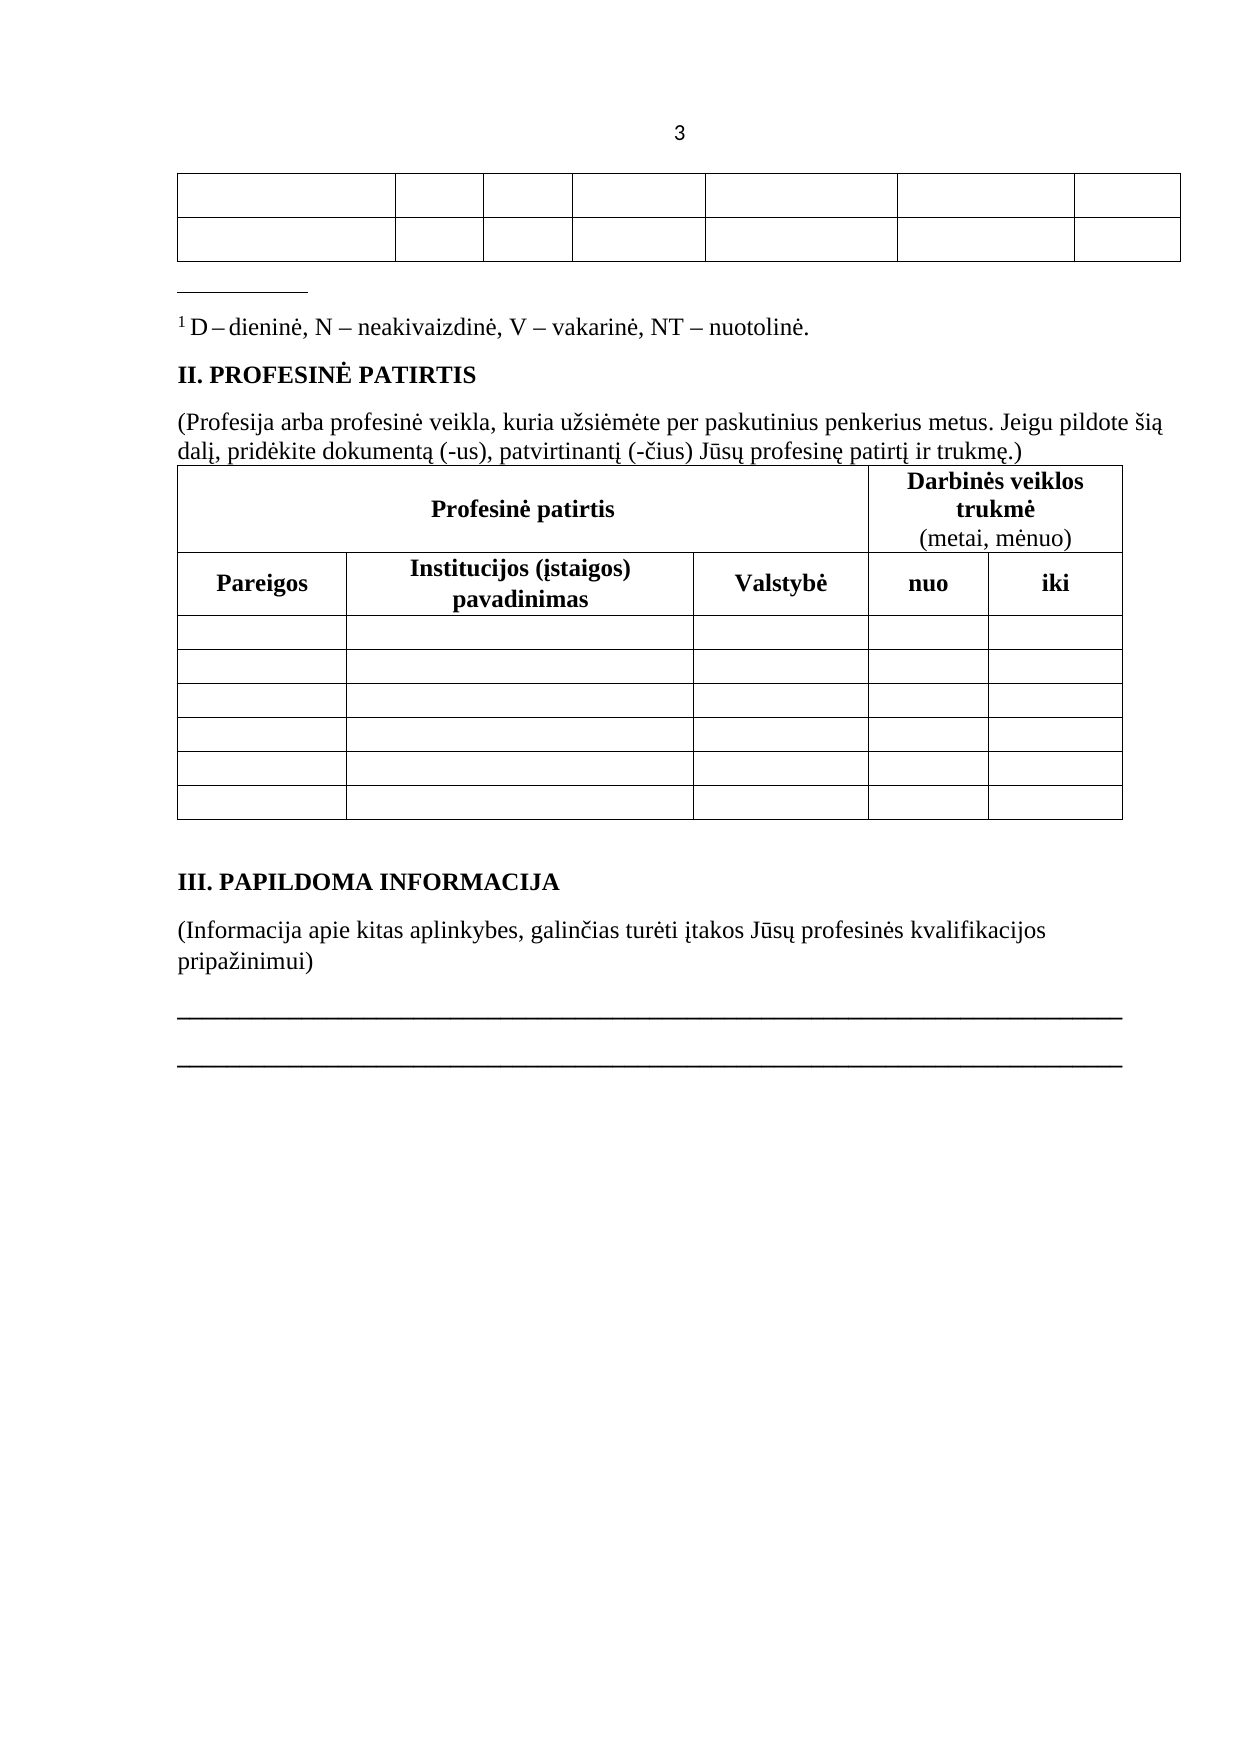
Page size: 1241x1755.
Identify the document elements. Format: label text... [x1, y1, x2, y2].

table_header Profesinė patirtis [178, 466, 868, 552]
table_cell [694, 684, 868, 717]
table_cell [178, 174, 395, 217]
table_cell [869, 752, 988, 785]
table_cell [989, 752, 1122, 785]
table_cell [178, 650, 346, 683]
table_cell [396, 218, 483, 261]
table_cell [178, 786, 346, 819]
table_cell [347, 616, 693, 649]
table_cell [484, 218, 572, 261]
table_cell [694, 718, 868, 751]
table_cell [869, 786, 988, 819]
table_cell nuo [869, 553, 988, 614]
table_cell [347, 684, 693, 717]
text 1 D – dieninė, N – neakivaizdinė, V – vakarinė, NT – nuotolinė. [177, 312, 1181, 341]
text (Profesija arba profesinė veikla, kuria užsiėmėte per paskutinius penkerius metus. Jeigu pildote šią dalį, pridėkite dokumentą (-us), patvirtinantį (-čius) Jūsų profesinę patirtį ir trukmę.) [177, 407, 1181, 465]
table_cell [706, 174, 897, 217]
table_cell [869, 650, 988, 683]
table_cell [869, 616, 988, 649]
table_cell [178, 684, 346, 717]
subtitle II. PROFESINĖ PATIRTIS [177, 360, 1181, 388]
table_cell [178, 718, 346, 751]
table_cell [573, 218, 705, 261]
table_cell [178, 616, 346, 649]
table_cell [989, 650, 1122, 683]
table_cell [347, 650, 693, 683]
table_cell [347, 718, 693, 751]
table_cell [694, 650, 868, 683]
table_cell [178, 218, 395, 261]
table_header Darbinės veiklos trukmė (metai, mėnuo) [869, 466, 1122, 552]
table_cell [396, 174, 483, 217]
table_cell Valstybė [694, 553, 868, 614]
table_cell [989, 616, 1122, 649]
table_cell [989, 718, 1122, 751]
table_cell [347, 786, 693, 819]
table_cell [484, 174, 572, 217]
table_cell [898, 218, 1074, 261]
table_cell [1075, 218, 1180, 261]
table_cell Institucijos (įstaigos) pavadinimas [347, 553, 693, 614]
table_cell iki [989, 553, 1122, 614]
table_cell [989, 786, 1122, 819]
table_cell [869, 718, 988, 751]
table_cell [573, 174, 705, 217]
table_cell [869, 684, 988, 717]
table_cell [694, 786, 868, 819]
table_cell [694, 752, 868, 785]
table_cell [1075, 174, 1180, 217]
table_cell Pareigos [178, 553, 346, 614]
table_cell [347, 752, 693, 785]
table_cell [898, 174, 1074, 217]
table_cell [178, 752, 346, 785]
table_cell [706, 218, 897, 261]
text (Informacija apie kitas aplinkybes, galinčias turėti įtakos Jūsų profesinės kvalifikacijos pripažinimui) [177, 915, 1181, 974]
table_cell [694, 616, 868, 649]
text III. PAPILDOMA INFORMACIJA [177, 867, 1181, 896]
table_cell [989, 684, 1122, 717]
